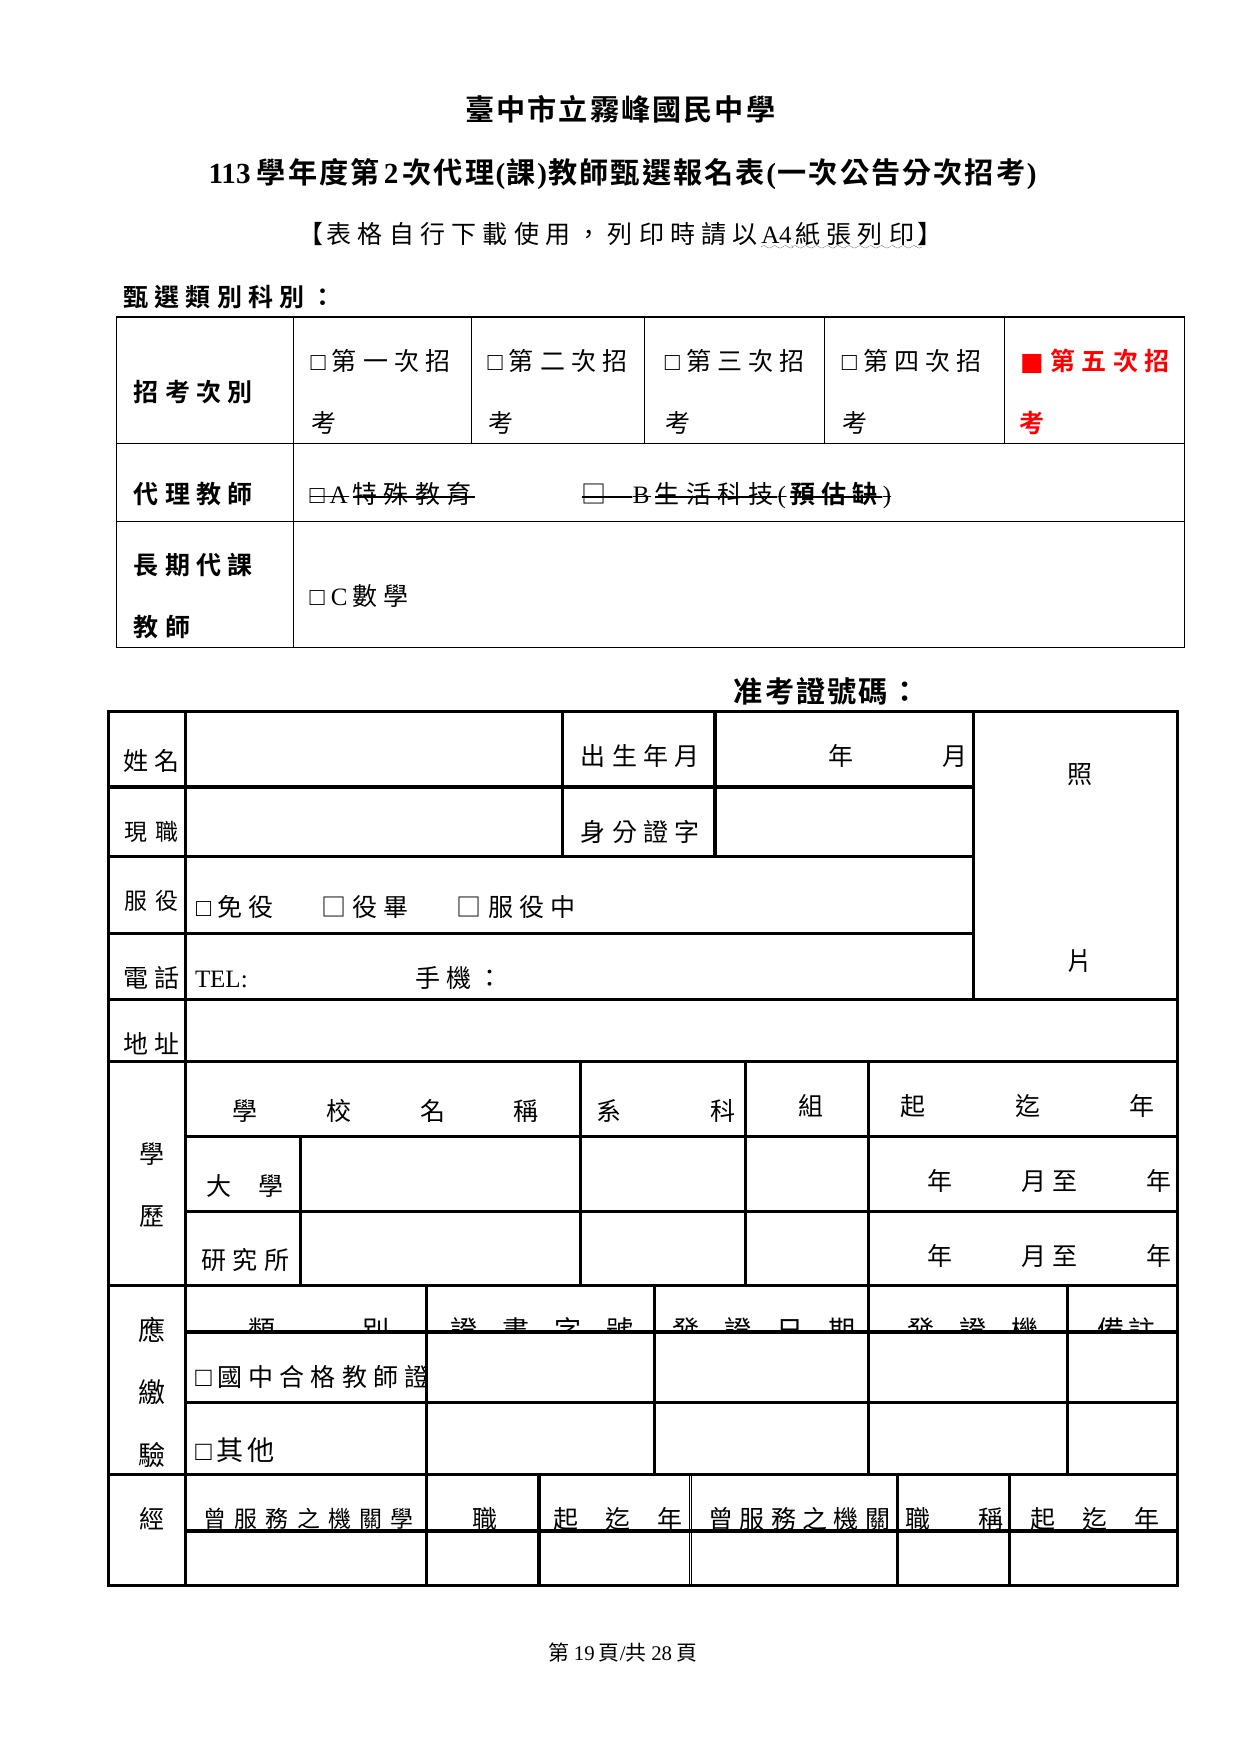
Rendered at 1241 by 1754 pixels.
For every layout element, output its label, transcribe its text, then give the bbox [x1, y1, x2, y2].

table_cell [747, 1213, 867, 1283]
table_cell [1069, 1334, 1176, 1401]
table_cell [187, 1533, 425, 1583]
table_cell 學 校 名 稱 [187, 1063, 579, 1135]
table_cell □免役 □役畢 □服役中 [187, 858, 972, 932]
table_cell [692, 1533, 896, 1583]
table_cell [582, 1213, 744, 1283]
table_cell [187, 1001, 1176, 1060]
table_cell □其他 [187, 1404, 425, 1473]
table_header ■第五次招考 [1005, 318, 1184, 442]
table_cell 證 書 字 號 [428, 1287, 653, 1330]
table_cell 備註 [1069, 1287, 1176, 1330]
table_cell 曾服務之機關學校 [187, 1476, 425, 1529]
table_cell 職 稱 [899, 1476, 1008, 1529]
table_cell 代理教師 [117, 444, 293, 521]
table_header □第一次招考 [294, 318, 471, 442]
table_cell [428, 1533, 537, 1583]
table_cell 職 稱 [428, 1476, 537, 1529]
table_cell [717, 789, 972, 854]
table_cell [747, 1138, 867, 1210]
table_cell [302, 1213, 579, 1283]
table_header 姓名 [110, 713, 184, 785]
text 甄選類別科別： [120, 254, 1120, 316]
table_cell 曾服務之機關學校 [692, 1476, 896, 1529]
table_header 年 月 日 [717, 713, 972, 785]
table_cell 起 迄 年 月 [1011, 1476, 1176, 1529]
table_cell □國中合格教師證書 [187, 1334, 425, 1401]
table_cell □ A特殊教育 □ B生活科技(預估缺) [294, 444, 1184, 521]
table_cell [428, 1404, 653, 1473]
table_cell 長期代課教師 [117, 522, 293, 647]
table_header 出生年月日 [564, 713, 713, 785]
table_cell [428, 1334, 653, 1401]
table_cell [656, 1334, 867, 1401]
table_cell 現職機關學校 [110, 789, 184, 854]
table_header □第三次招考 [645, 318, 824, 442]
table_cell 發 證 機 關 [870, 1287, 1066, 1330]
table_cell 學 歷 [110, 1063, 184, 1283]
text 准考證號碼： [120, 648, 920, 710]
table_cell 經 [110, 1476, 184, 1583]
table_cell [656, 1404, 867, 1473]
text 【表格自行下載使用，列印時請以A4紙張列印】 [120, 191, 1120, 254]
table_cell [541, 1533, 689, 1583]
table_cell 類 別 [187, 1287, 425, 1330]
table_cell 大 學 [187, 1138, 299, 1210]
table_cell □ C數學 [294, 522, 1184, 647]
table_cell 身分證字號 [564, 789, 713, 854]
table_cell 起 迄 年 月 [541, 1476, 689, 1529]
table_cell [899, 1533, 1008, 1583]
text 臺中市立霧峰國民中學 [120, 66, 1120, 129]
table_cell 研究所 [187, 1213, 299, 1283]
table_cell [870, 1334, 1066, 1401]
table_cell [1069, 1404, 1176, 1473]
table_cell 發 證 日 期 [656, 1287, 867, 1330]
table_cell 服役 情形 [110, 858, 184, 932]
table_cell [1011, 1533, 1176, 1583]
table_cell 起 迄 年 月 [870, 1063, 1176, 1135]
table_cell [302, 1138, 579, 1210]
table_cell 系 科 [582, 1063, 744, 1135]
text 113學年度第2次代理(課)教師甄選報名表(一次公告分次招考) [120, 129, 1120, 191]
table_cell [187, 789, 561, 854]
table_cell [870, 1404, 1066, 1473]
table_cell TEL: 手機： [187, 935, 972, 998]
table_cell 年 月至 年 月 [870, 1213, 1176, 1283]
table_header □第二次招考 [472, 318, 644, 442]
table_cell [582, 1138, 744, 1210]
table_cell 年 月至 年 月 [870, 1138, 1176, 1210]
table_header □第四次招考 [825, 318, 1004, 442]
table_cell 應 繳 驗 證 件 [110, 1287, 184, 1473]
table_cell 地址 [110, 1001, 184, 1060]
table_header 照 片 [975, 713, 1176, 998]
table_cell 電話 [110, 935, 184, 998]
table_header [187, 713, 561, 785]
table_cell 曾服務之機關學校 [333, 1512, 343, 1529]
table_header 招考次別 [117, 318, 293, 442]
table_cell 組 別 [747, 1063, 867, 1135]
